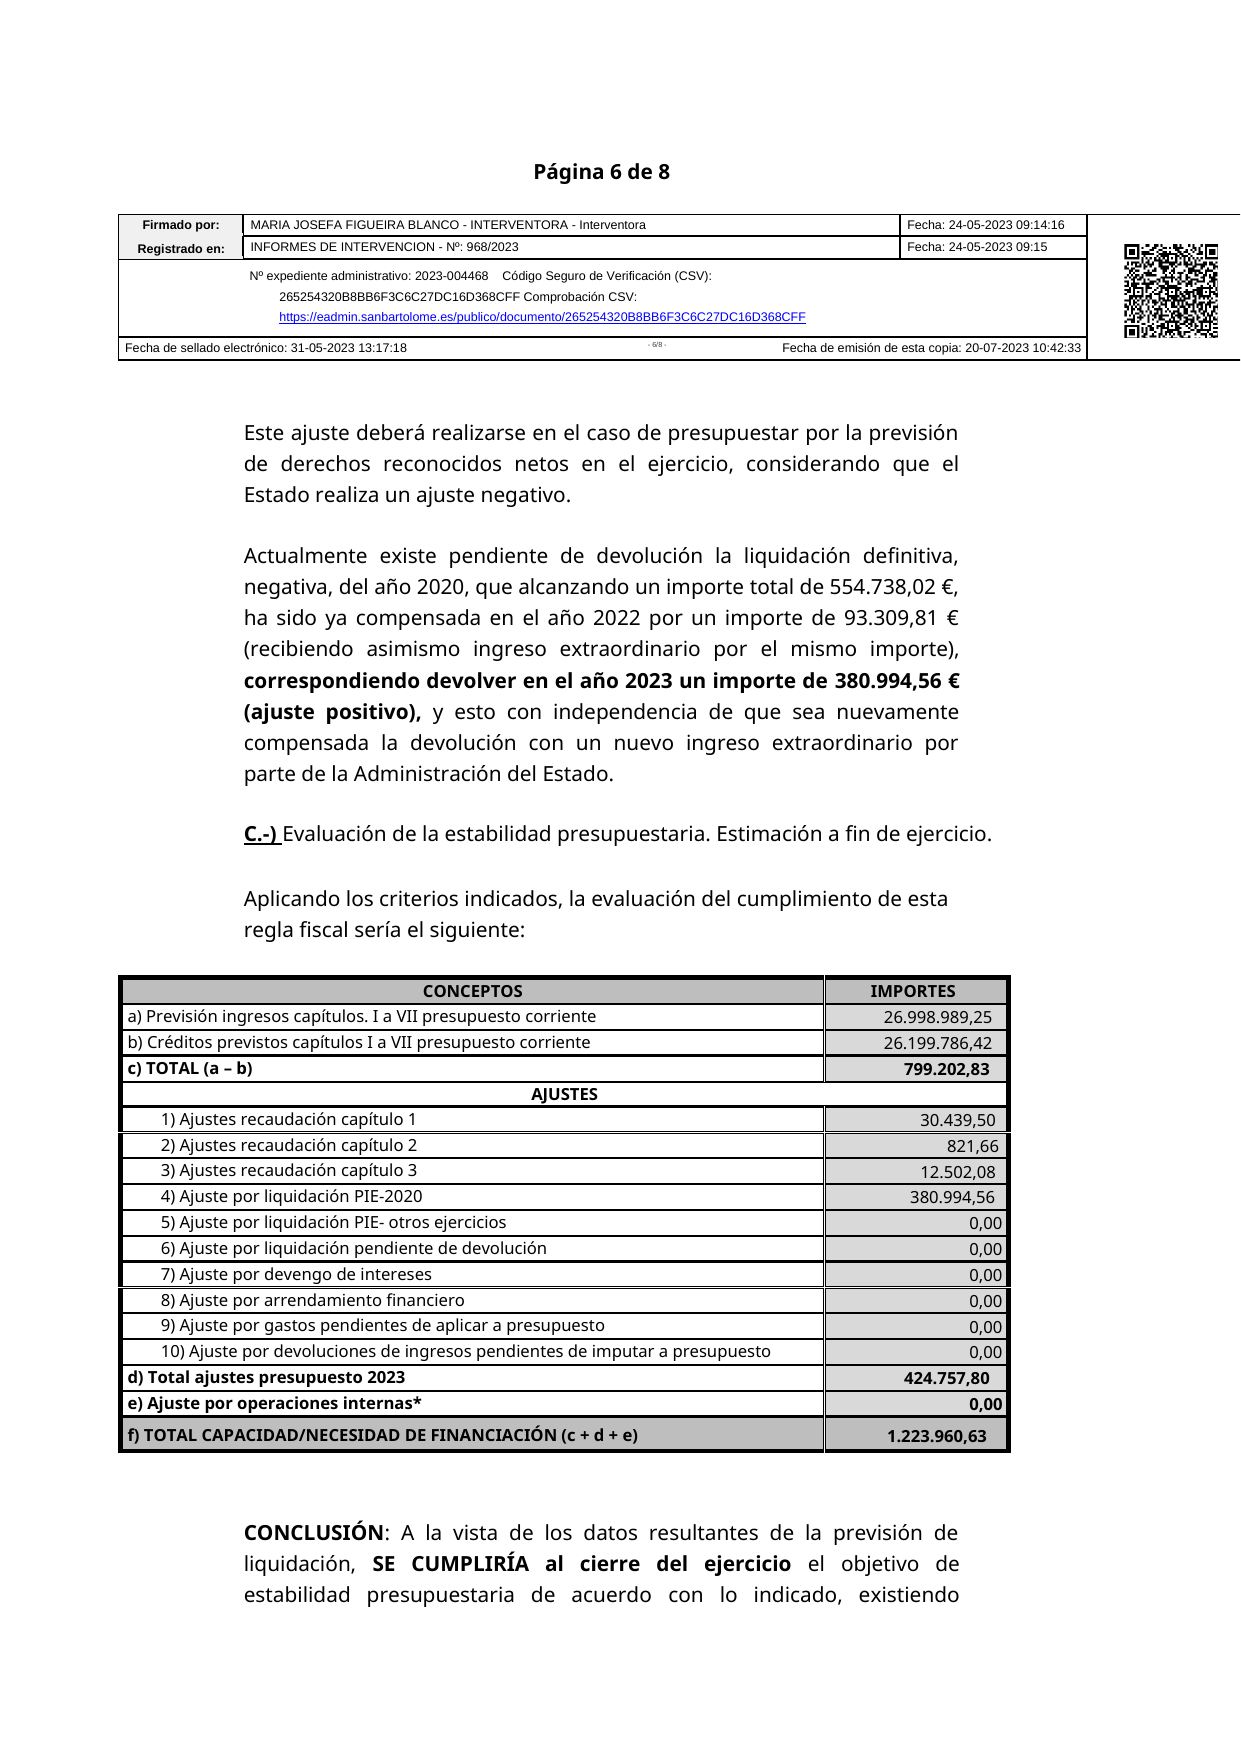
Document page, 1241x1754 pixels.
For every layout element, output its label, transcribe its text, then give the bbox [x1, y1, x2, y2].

table_cell 1) Ajustes recaudación capítulo 1 [123, 1108, 823, 1131]
table_cell 0,00 [826, 1314, 1006, 1338]
table_cell 424.757,80 [826, 1366, 1006, 1390]
table_cell f) TOTAL CAPACIDAD/NECESIDAD DE FINANCIACIÓN (c + d + e) [123, 1418, 823, 1449]
table_cell 7) Ajuste por devengo de intereses [123, 1263, 823, 1286]
text Actualmente existe pendiente de devolución la liquidación definitiva, negativa, del año 2020, que alcanzando un importe total de 554.738,02 €, ha sido ya compensada en el año 2022 por un importe de 93.309,81 € (recibiendo asimismo ingreso extraordinario por el mismo importe), correspondiendo devolver en el año 2023 un importe de 380.994,56 € (ajuste positivo), y esto con independencia de que sea nuevamente compensada la devolución con un nuevo ingreso extraordinario por parte de la Administración del Estado. [243, 541, 960, 788]
table_cell 0,00 [826, 1289, 1006, 1312]
table_cell 8) Ajuste por arrendamiento financiero [123, 1289, 823, 1312]
table_cell 0,00 [826, 1340, 1006, 1364]
table_cell b) Créditos previstos capítulos I a VII presupuesto corriente [123, 1031, 823, 1054]
text Este ajuste deberá realizarse en el caso de presupuestar por la previsión de derechos reconocidos netos en el ejercicio, considerando que el Estado realiza un ajuste negativo. [243, 418, 960, 509]
table_cell 6) Ajuste por liquidación pendiente de devolución [123, 1237, 823, 1260]
text CONCLUSIÓN: A la vista de los datos resultantes de la previsión de liquidación, SE CUMPLIRÍA al cierre del ejercicio el objetivo de estabilidad presupuestaria de acuerdo con lo indicado, existiendo [243, 1518, 960, 1609]
table_cell 0,00 [826, 1263, 1006, 1286]
table_cell 30.439,50 [826, 1108, 1006, 1131]
table_cell 9) Ajuste por gastos pendientes de aplicar a presupuesto [123, 1314, 823, 1338]
table_cell 3) Ajustes recaudación capítulo 3 [123, 1159, 823, 1183]
table_header MARIA JOSEFA FIGUEIRA BLANCO - INTERVENTORA - Interventora [244, 215, 899, 235]
table_header Firmado por: [119, 215, 242, 233]
table_cell Registrado en: [119, 239, 242, 256]
table_cell 4) Ajuste por liquidación PIE-2020 [123, 1185, 823, 1209]
table_cell e) Ajuste por operaciones internas* [123, 1392, 823, 1415]
table_cell 2) Ajustes recaudación capítulo 2 [123, 1134, 823, 1157]
table_cell 10) Ajuste por devoluciones de ingresos pendientes de imputar a presupuesto [123, 1340, 823, 1364]
table_cell 26.998.989,25 [826, 1005, 1006, 1029]
table_cell 26.199.786,42 [826, 1031, 1006, 1054]
table_cell Fecha de sellado electrónico: 31-05-2023 13:17:18 - 6/8 - Fecha de emisión de esta copia: 20-07-2023 10:42:33 [119, 338, 1086, 359]
table_cell INFORMES DE INTERVENCION - Nº: 968/2023 [244, 237, 899, 258]
table_cell d) Total ajustes presupuesto 2023 [123, 1366, 823, 1390]
table_cell a) Previsión ingresos capítulos. I a VII presupuesto corriente [123, 1005, 823, 1029]
table_header IMPORTES [826, 980, 1006, 1003]
table_header [1088, 215, 1240, 359]
table_cell Fecha: 24-05-2023 09:15 [901, 237, 1086, 258]
table_cell 0,00 [826, 1237, 1006, 1260]
table_cell 821,66 [826, 1134, 1006, 1157]
table_cell 12.502,08 [826, 1159, 1006, 1183]
table_cell 0,00 [826, 1392, 1006, 1415]
table_cell 380.994,56 [826, 1185, 1006, 1209]
table_header Fecha: 24-05-2023 09:14:16 [901, 215, 1086, 235]
table_cell AJUSTES [123, 1083, 1006, 1105]
table_cell Nº expediente administrativo: 2023-004468 Código Seguro de Verificación (CSV): 265254320B8BB6F3C6C27DC16D368CFF Comprobación CSV: https://eadmin.sanbartolome.es/publico/documento/265254320B8BB6F3C6C27DC16D368CFF [119, 260, 1086, 336]
text Aplicando los criterios indicados, la evaluación del cumplimiento de esta regla fiscal sería el siguiente: [243, 884, 959, 943]
table_cell 5) Ajuste por liquidación PIE- otros ejercicios [123, 1211, 823, 1235]
text Página 6 de 8 [118, 157, 1085, 185]
table_header CONCEPTOS [123, 980, 823, 1003]
table_cell 1.223.960,63 [826, 1418, 1006, 1449]
table_cell c) TOTAL (a – b) [123, 1057, 823, 1081]
table_cell 799.202,83 [826, 1057, 1006, 1081]
table_cell 0,00 [826, 1211, 1006, 1235]
text C.-) Evaluación de la estabilidad presupuestaria. Estimación a fin de ejercicio. [243, 819, 1122, 848]
